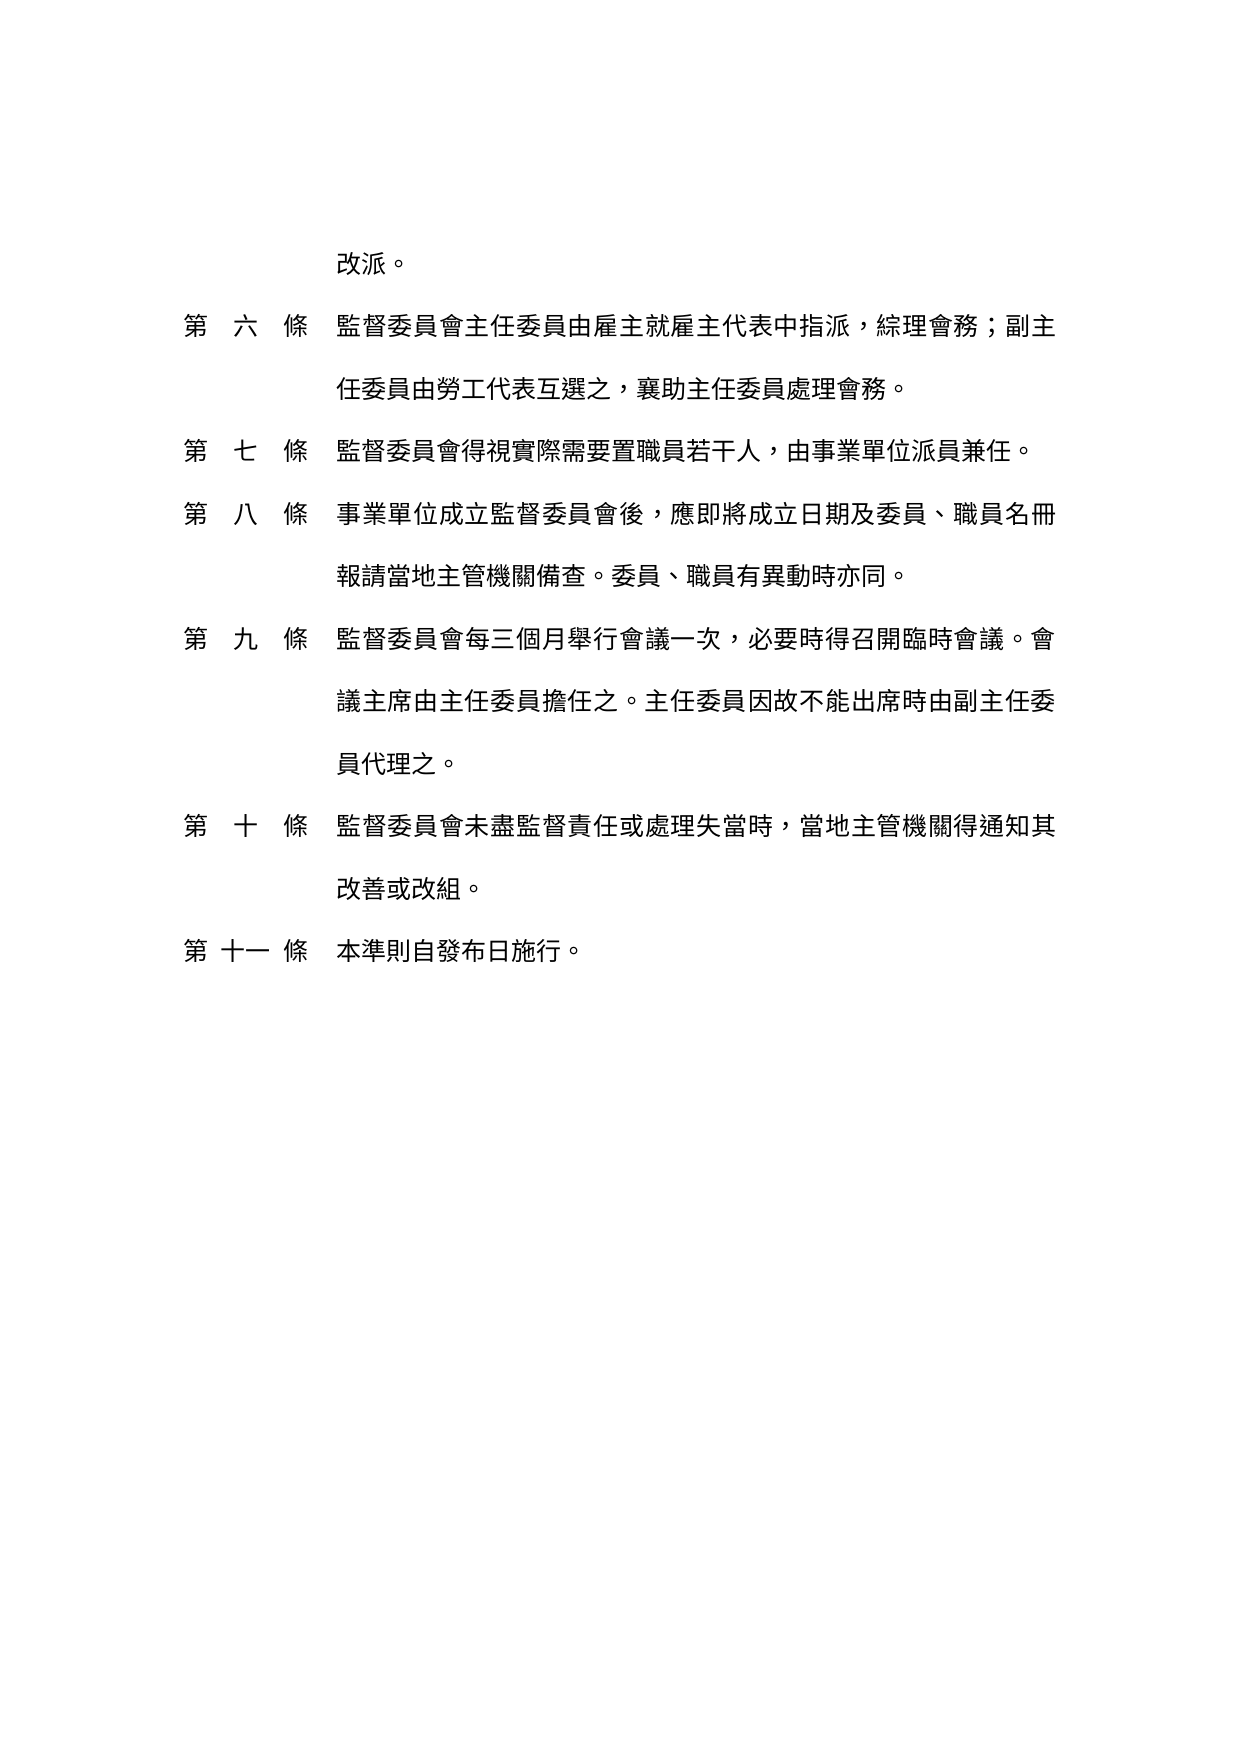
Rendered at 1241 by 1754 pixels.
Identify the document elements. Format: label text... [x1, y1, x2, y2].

text 改派。 [183, 221, 1057, 283]
text 第 六 條 監督委員會主任委員由雇主就雇主代表中指派，綜理會務；副主任委員由勞工代表互選之，襄助主任委員處理會務。 [183, 283, 1057, 408]
text 第 九 條 監督委員會每三個月舉行會議一次，必要時得召開臨時會議。會議主席由主任委員擔任之。主任委員因故不能出席時由副主任委員代理之。 [183, 596, 1057, 783]
text 第 七 條 監督委員會得視實際需要置職員若干人，由事業單位派員兼任。 [183, 408, 1057, 471]
text 第 十一 條 本準則自發布日施行。 [183, 908, 1057, 971]
text 第 十 條 監督委員會未盡監督責任或處理失當時，當地主管機關得通知其改善或改組。 [183, 783, 1057, 908]
text 第 八 條 事業單位成立監督委員會後，應即將成立日期及委員、職員名冊報請當地主管機關備查。委員、職員有異動時亦同。 [183, 471, 1057, 596]
